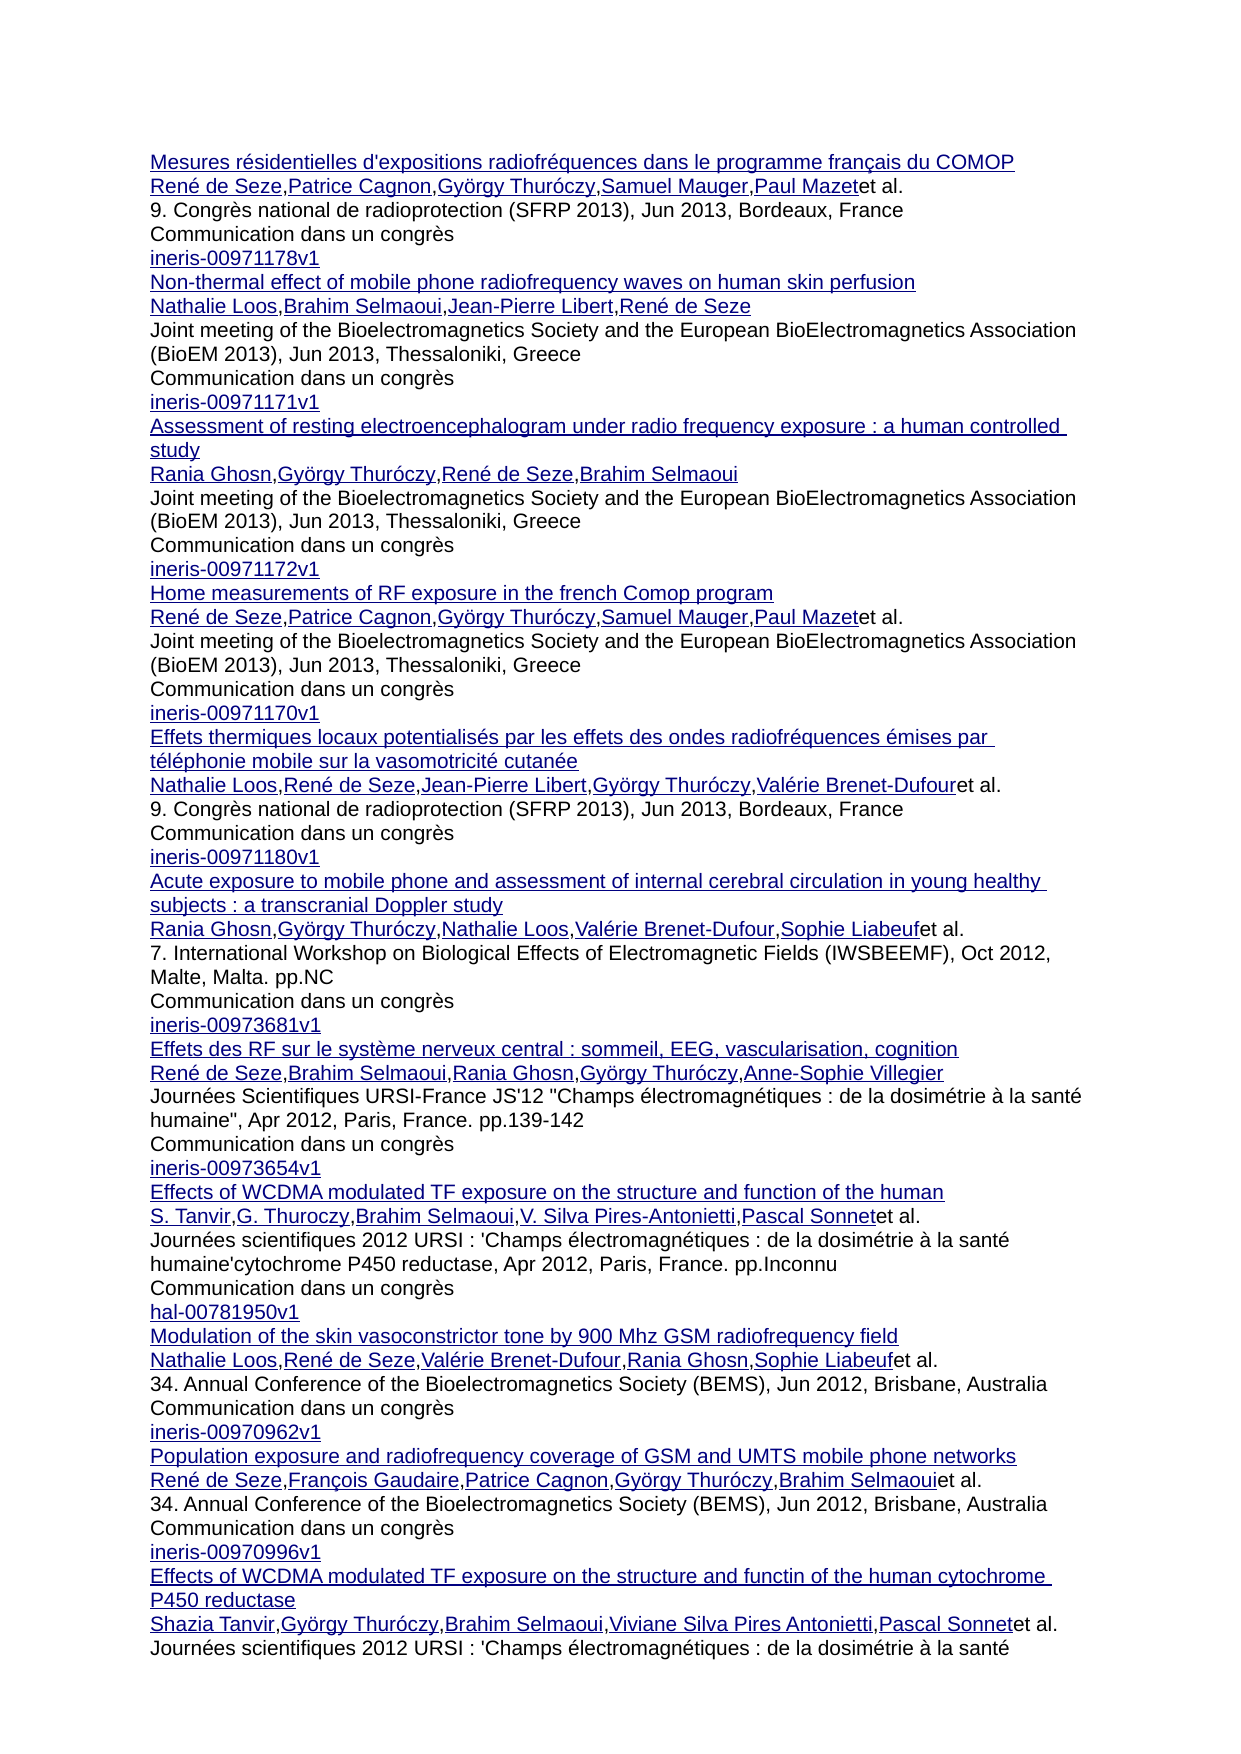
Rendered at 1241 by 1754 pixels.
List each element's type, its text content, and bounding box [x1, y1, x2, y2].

table_cell Non-thermal effect of mobile phone radiofrequency waves on human skin perfusion Nathalie Loos,Brahim Selmaoui,Jean-Pierre Libert,René de Seze Joint meeting of the Bioelectromagnetics Society and the European BioElectromagnetics Association (BioEM 2013), Jun 2013, Thessaloniki, Greece Communication dans un congrès ineris-00971171v1 [150, 270, 1090, 413]
table_cell Effets des RF sur le système nerveux central : sommeil, EEG, vascularisation, cognition René de Seze,Brahim Selmaoui,Rania Ghosn,György Thuróczy,Anne-Sophie Villegier Journées Scientifiques URSI-France JS'12 "Champs électromagnétiques : de la dosimétrie à la santé humaine", Apr 2012, Paris, France. pp.139-142 Communication dans un congrès ineris-00973654v1 [150, 1036, 1090, 1180]
table_cell Acute exposure to mobile phone and assessment of internal cerebral circulation in young healthy subjects : a transcranial Doppler study Rania Ghosn,György Thuróczy,Nathalie Loos,Valérie Brenet-Dufour,Sophie Liabeufet al. 7. International Workshop on Biological Effects of Electromagnetic Fields (IWSBEEMF), Oct 2012, Malte, Malta. pp.NC Communication dans un congrès ineris-00973681v1 [150, 869, 1090, 1036]
table_cell Population exposure and radiofrequency coverage of GSM and UMTS mobile phone networks René de Seze,François Gaudaire,Patrice Cagnon,György Thuróczy,Brahim Selmaouiet al. 34. Annual Conference of the Bioelectromagnetics Society (BEMS), Jun 2012, Brisbane, Australia Communication dans un congrès ineris-00970996v1 [150, 1444, 1090, 1563]
table_cell Effects of WCDMA modulated TF exposure on the structure and functin of the human cytochrome P450 reductase Shazia Tanvir,György Thuróczy,Brahim Selmaoui,Viviane Silva Pires Antonietti,Pascal Sonnetet al. Journées scientifiques 2012 URSI : 'Champs électromagnétiques : de la dosimétrie à la santé [150, 1564, 1090, 1659]
table_cell Assessment of resting electroencephalogram under radio frequency exposure : a human controlled study Rania Ghosn,György Thuróczy,René de Seze,Brahim Selmaoui Joint meeting of the Bioelectromagnetics Society and the European BioElectromagnetics Association (BioEM 2013), Jun 2013, Thessaloniki, Greece Communication dans un congrès ineris-00971172v1 [150, 414, 1090, 581]
table_cell Modulation of the skin vasoconstrictor tone by 900 Mhz GSM radiofrequency field Nathalie Loos,René de Seze,Valérie Brenet-Dufour,Rania Ghosn,Sophie Liabeufet al. 34. Annual Conference of the Bioelectromagnetics Society (BEMS), Jun 2012, Brisbane, Australia Communication dans un congrès ineris-00970962v1 [150, 1324, 1090, 1444]
table_cell Effects of WCDMA modulated TF exposure on the structure and function of the human S. Tanvir,G. Thuroczy,Brahim Selmaoui,V. Silva Pires-Antonietti,Pascal Sonnetet al. Journées scientifiques 2012 URSI : 'Champs électromagnétiques : de la dosimétrie à la santé humaine'cytochrome P450 reductase, Apr 2012, Paris, France. pp.Inconnu Communication dans un congrès hal-00781950v1 [150, 1180, 1090, 1324]
table_cell Home measurements of RF exposure in the french Comop program René de Seze,Patrice Cagnon,György Thuróczy,Samuel Mauger,Paul Mazetet al. Joint meeting of the Bioelectromagnetics Society and the European BioElectromagnetics Association (BioEM 2013), Jun 2013, Thessaloniki, Greece Communication dans un congrès ineris-00971170v1 [150, 581, 1090, 725]
table_cell Mesures résidentielles d'expositions radiofréquences dans le programme français du COMOP René de Seze,Patrice Cagnon,György Thuróczy,Samuel Mauger,Paul Mazetet al. 9. Congrès national de radioprotection (SFRP 2013), Jun 2013, Bordeaux, France Communication dans un congrès ineris-00971178v1 [150, 150, 1090, 270]
table_cell Effets thermiques locaux potentialisés par les effets des ondes radiofréquences émises par téléphonie mobile sur la vasomotricité cutanée Nathalie Loos,René de Seze,Jean-Pierre Libert,György Thuróczy,Valérie Brenet-Dufouret al. 9. Congrès national de radioprotection (SFRP 2013), Jun 2013, Bordeaux, France Communication dans un congrès ineris-00971180v1 [150, 725, 1090, 869]
